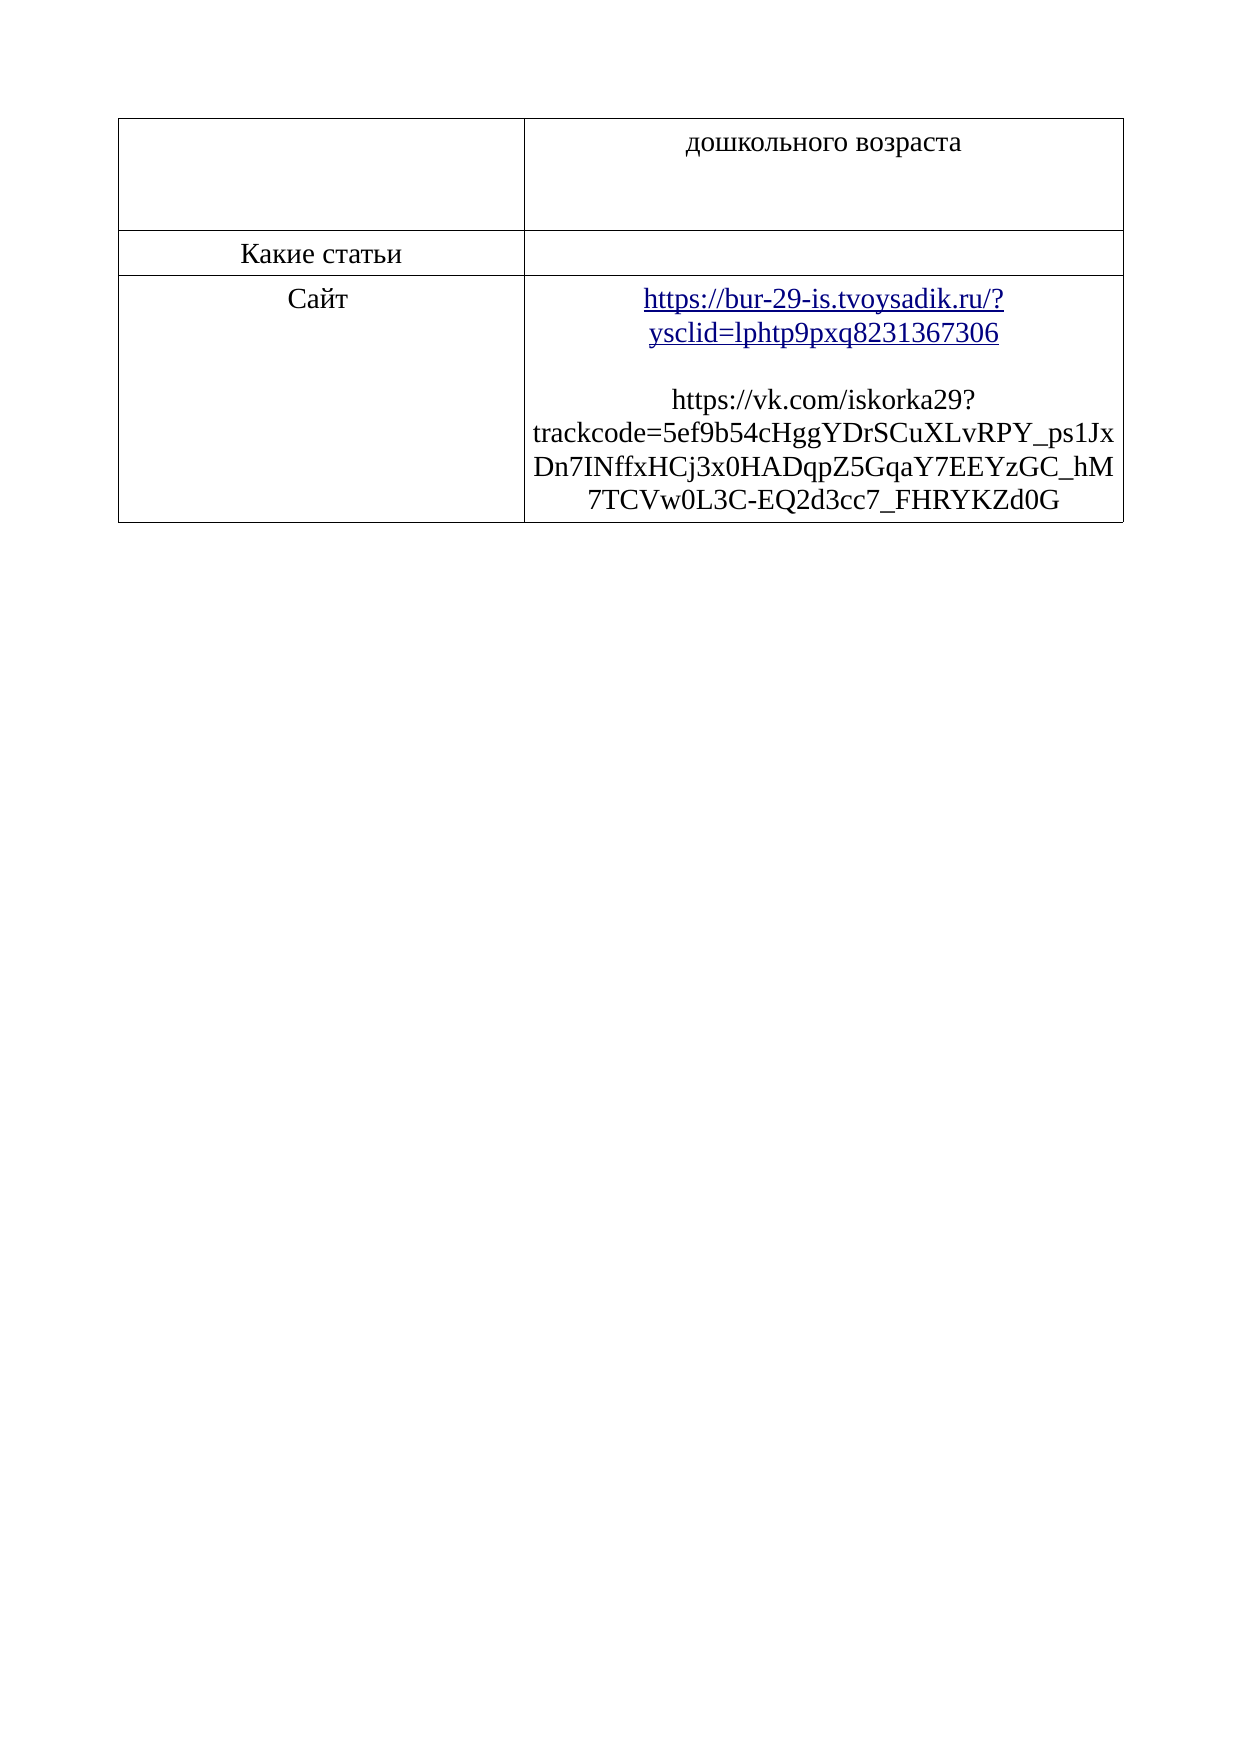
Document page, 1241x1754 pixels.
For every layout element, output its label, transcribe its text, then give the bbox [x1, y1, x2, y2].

table_cell [119, 119, 524, 230]
table_cell Какие статьи [119, 231, 524, 275]
table_cell Сайт [119, 276, 524, 522]
table_cell [525, 231, 1123, 275]
table_cell https://bur-29-is.tvoysadik.ru/?ysclid=lphtp9pxq8231367306 https://vk.com/iskorka29?trackcode=5ef9b54cHggYDrSCuXLvRPY_ps1JxDn7INffxHCj3x0HADqpZ5GqaY7EEYzGC_hM7TCVw0L3C-EQ2d3cc7_FHRYKZd0G [525, 276, 1123, 522]
table_cell дошкольного возраста [525, 119, 1123, 230]
